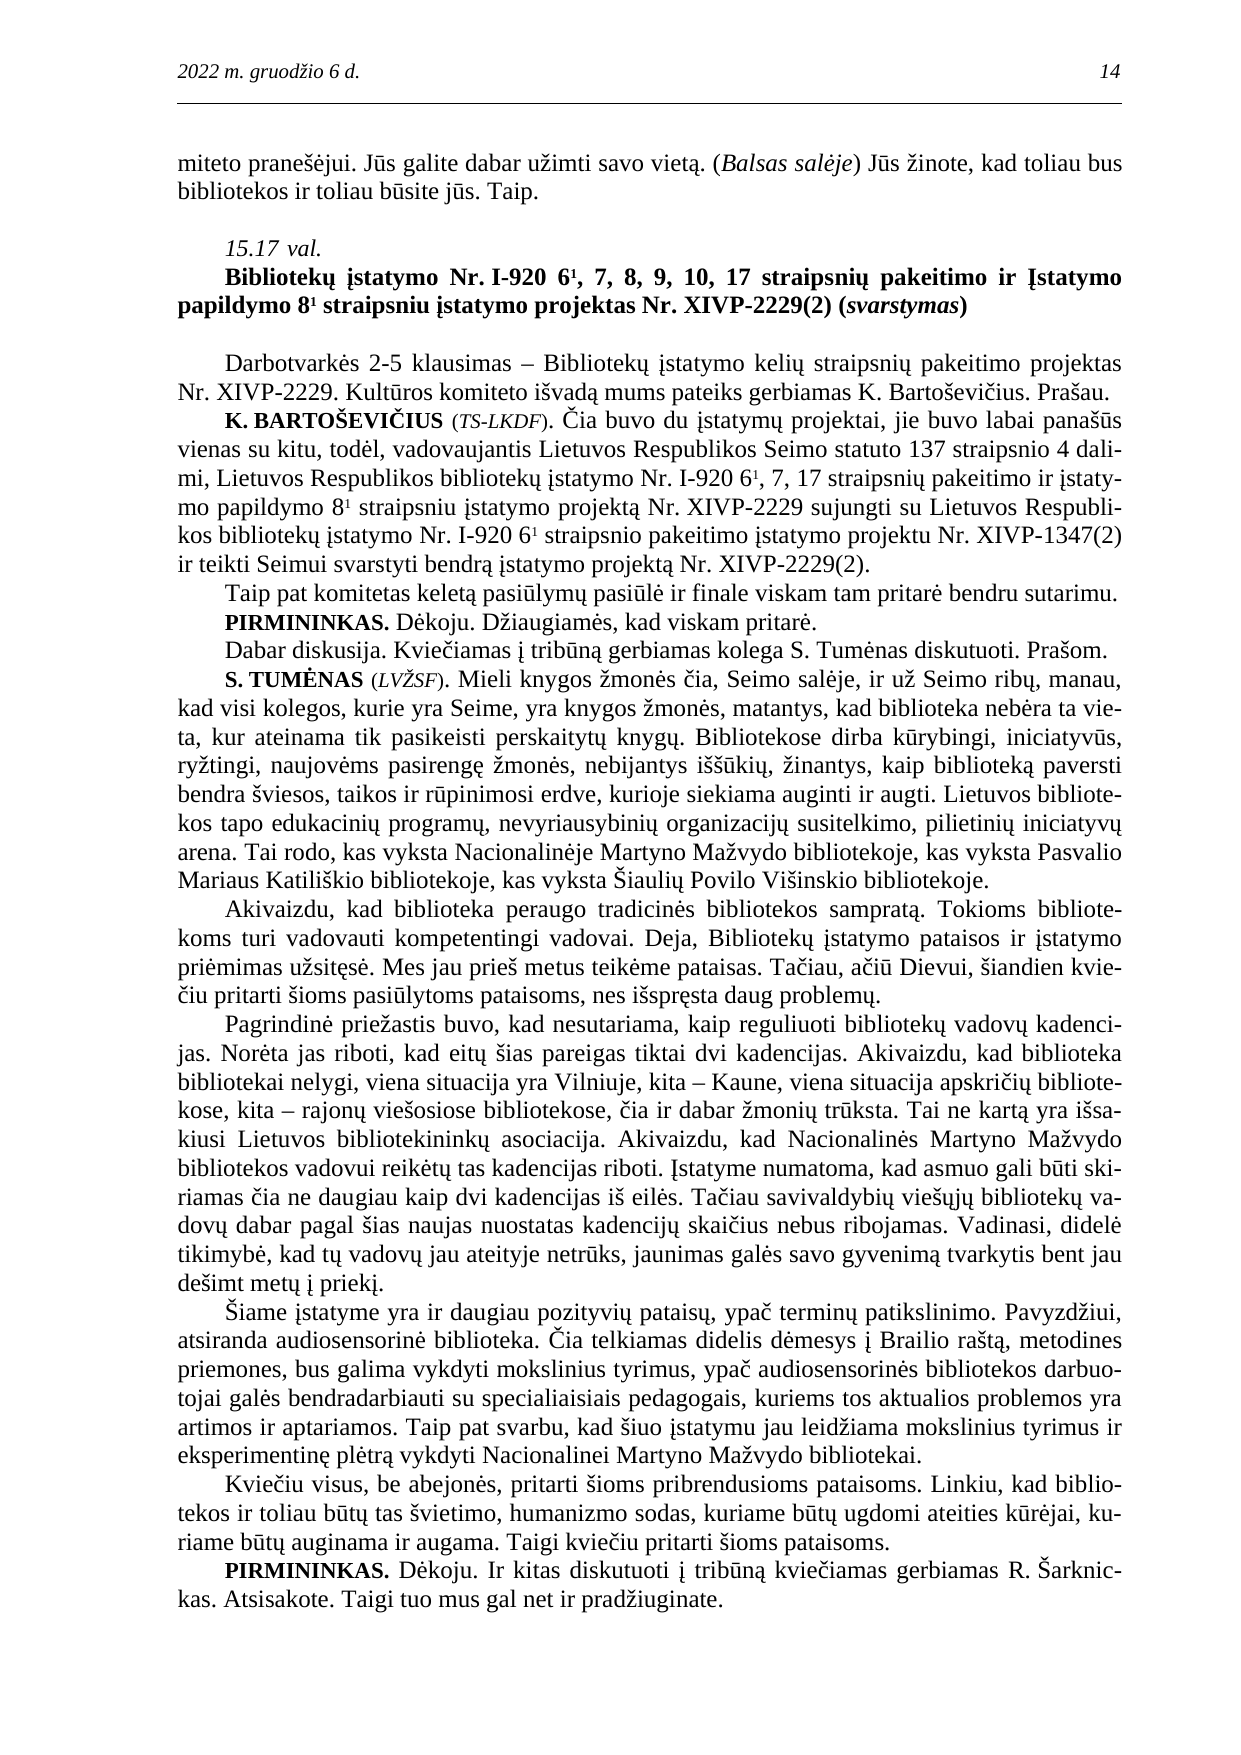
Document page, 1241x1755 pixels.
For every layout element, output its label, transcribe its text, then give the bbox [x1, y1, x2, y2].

text PIRMININKAS. Dė­ko­ju. Ir ki­tas dis­ku­tuo­ti į tri­bū­ną kvie­čia­mas ger­bia­mas R. Šar­knic­kas. At­si­sa­ko­te. Tai­gi tuo mus gal net ir pra­džiu­gi­na­te. [177, 1555, 1122, 1613]
text Da­bar dis­ku­si­ja. Kvie­čia­mas į tri­bū­ną ger­bia­mas ko­le­ga S. Tu­mė­nas dis­ku­tuo­ti. Pra­šom. [177, 635, 1122, 664]
text Taip pat ko­mi­te­tas ke­le­tą pa­siū­ly­mų pa­siū­lė ir fi­na­le vis­kam tam pri­ta­rė ben­dru su­ta­ri­mu. [177, 578, 1122, 607]
text mi­te­to pra­ne­šė­jui. Jūs ga­li­te da­bar už­im­ti sa­vo vie­tą. (Bal­sas sa­lė­je) Jūs ži­no­te, kad to­liau bus bib­lio­te­kos ir to­liau bū­si­te jūs. Taip. [177, 148, 1122, 205]
text Šia­me įsta­ty­me yra ir dau­giau po­zi­ty­vių pa­tai­sų, ypač ter­mi­nų pa­tiks­li­ni­mo. Pa­vyz­džiui, at­si­ran­da au­dio­sen­so­ri­nė bib­lio­te­ka. Čia tel­kia­mas di­de­lis dė­me­sys į Brai­lio raš­tą, me­to­di­nes prie­mo­nes, bus ga­li­ma vyk­dy­ti moks­li­nius ty­ri­mus, ypač au­dio­sen­so­ri­nės bib­lio­te­kos dar­buo­to­jai ga­lės ben­dra­dar­biau­ti su spe­cia­liai­siais pe­da­go­gais, kuriems tos ak­tu­a­lios pro­ble­mos yra ar­ti­mos ir ap­ta­ria­mos. Taip pat svar­bu, kad šiuo įsta­ty­mu jau lei­džia­ma moks­li­nius ty­ri­mus ir eks­pe­ri­men­ti­nę plėt­rą vyk­dy­ti Na­cio­na­li­nei Mar­ty­no Maž­vy­do bib­lio­te­kai. [177, 1297, 1122, 1469]
text Bib­lio­te­kų įsta­ty­mo Nr. I-920 61, 7, 8, 9, 10, 17 straips­nių pa­kei­ti­mo ir Įsta­ty­mo papil­dy­mo 81 straips­niu įsta­ty­mo pro­jek­tas Nr. XIVP-2229(2) (svars­ty­mas) [177, 262, 1122, 319]
text Dar­bo­tvarkės 2-5 klau­si­mas – Bib­lio­te­kų įsta­ty­mo ke­lių straips­nių pa­kei­ti­mo pro­jek­tas Nr. XIVP-2229. Kul­tū­ros ko­mi­te­to iš­va­dą mums pa­teiks ger­bia­mas K. Bar­to­še­vi­čius. Pra­šau. [177, 348, 1122, 405]
text K. BARTOŠEVIČIUS (TS-LKDF). Čia bu­vo du įsta­ty­mų pro­jek­tai, jie bu­vo la­bai pa­na­šūs vie­nas su ki­tu, to­dėl, va­do­vau­jan­tis Lie­tu­vos Res­pub­li­kos Sei­mo sta­tu­to 137 straips­nio 4 da­li­mi, Lie­tu­vos Res­pub­li­kos bib­lio­te­kų įsta­ty­mo Nr. I-920 61, 7, 17 straips­nių pa­kei­ti­mo ir įsta­ty­mo pa­pil­dy­mo 81 straips­niu įsta­ty­mo pro­jek­tą Nr. XIVP-2229 su­jung­ti su Lie­tu­vos Res­pub­li­kos bib­lio­te­kų įsta­ty­mo Nr. I-920 61 straips­nio pa­kei­ti­mo įsta­ty­mo pro­jek­tu Nr. XIVP-1347(2) ir teik­ti Sei­mui svars­ty­ti ben­drą įsta­ty­mo pro­jek­tą Nr. XIVP-2229(2). [177, 405, 1122, 578]
text Kvie­čiu vi­sus, be abe­jo­nės, pri­tar­ti šioms pri­bren­du­sioms pa­tai­soms. Lin­kiu, kad bib­lio­te­kos ir to­liau bū­tų tas švie­ti­mo, hu­ma­niz­mo so­das, ku­ria­me bū­tų ug­do­mi at­ei­ties kū­rė­jai, ku­ria­me bū­tų au­gi­na­ma ir au­ga­ma. Tai­gi kvie­čiu pri­tar­ti šioms pa­tai­soms. [177, 1469, 1122, 1555]
text S. TUMĖNAS (LVŽSF). Mie­li kny­gos žmo­nės čia, Sei­mo sa­lė­je, ir už Sei­mo ri­bų, ma­nau, kad vi­si ko­le­gos, ku­rie yra Sei­me, yra kny­gos žmo­nės, ma­tan­tys, kad bib­lio­te­ka ne­bė­ra ta vie­ta, kur at­ei­na­ma tik pa­si­keis­ti per­skai­ty­tų kny­gų. Bib­lio­te­ko­se dir­ba kū­ry­bin­gi, ini­cia­ty­vūs, ryž­tin­gi, nau­jo­vėms pa­si­ren­gę žmo­nės, ne­bi­jan­tys iš­šū­kių, ži­nan­tys, kaip bib­lio­te­ką pa­vers­ti bendra švie­sos, tai­kos ir rū­pi­ni­mo­si erd­ve, ku­rio­je sie­kia­ma au­gin­ti ir aug­ti. Lie­tu­vos bib­lio­te­kos ta­po edu­ka­ci­nių pro­gra­mų, ne­vy­riau­sy­bi­nių or­ga­ni­za­ci­jų su­si­tel­ki­mo, pi­lie­ti­nių ini­cia­ty­vų are­na. Tai ro­do, kas vyks­ta Na­cio­na­li­nė­je Mar­ty­no Maž­vy­do bib­lio­te­ko­je, kas vyks­ta Pa­sva­lio Ma­riaus Ka­ti­liš­kio bib­lio­te­ko­je, kas vyks­ta Šiau­lių Po­vi­lo Vi­šins­kio bib­lio­te­ko­je. [177, 664, 1122, 894]
text Pa­grin­di­nė prie­žas­tis bu­vo, kad ne­su­ta­ria­ma, kaip re­gu­liuo­ti bib­lio­te­kų va­do­vų ka­den­ci­jas. No­rė­ta jas ri­bo­ti, kad ei­tų šias pa­rei­gas tik­tai dvi ka­den­ci­jas. Aki­vaiz­du, kad bib­lio­te­ka bib­lio­te­kai ne­ly­gi, vie­na si­tu­a­ci­ja yra Vil­niu­je, ki­ta – Kau­ne, vie­na si­tu­a­ci­ja ap­skri­čių bib­lio­te­ko­se, ki­ta – ra­jo­nų vie­šo­sio­se bib­lio­te­ko­se, čia ir da­bar žmo­nių trūks­ta. Tai ne kar­tą yra iš­sa­kiu­si Lie­tu­vos bib­lio­te­ki­nin­kų aso­cia­ci­ja. Aki­vaiz­du, kad Na­cio­na­li­nės Mar­ty­no Maž­vy­do bib­lio­te­kos va­do­vui rei­kė­tų tas ka­den­ci­jas ri­bo­ti. Įsta­ty­me nu­ma­to­ma, kad as­muo ga­li bū­ti ski­ria­mas čia ne dau­giau kaip dvi ka­den­ci­jas iš ei­lės. Ta­čiau sa­vi­val­dy­bių vie­šų­jų bib­lio­te­kų va­do­vų da­bar pa­gal šias nau­jas nuo­sta­tas ka­den­ci­jų skai­čius ne­bus ri­bo­ja­mas. Va­di­na­si, di­de­lė ti­ki­my­bė, kad tų va­do­vų jau at­ei­ty­je ne­trūks, jau­ni­mas ga­lės sa­vo gy­ve­ni­mą tvar­ky­tis bent jau de­šimt me­tų į prie­kį. [177, 1009, 1122, 1297]
text Aki­vaiz­du, kad bib­lio­te­ka per­au­go tra­di­ci­nės bib­lio­te­kos sam­pra­tą. To­kioms bib­lio­te­koms tu­ri va­do­vau­ti kom­pe­ten­tin­gi va­do­vai. De­ja, Bib­lio­te­kų įsta­ty­mo pa­tai­sos ir įsta­ty­mo pri­ėmi­mas už­si­tę­sė. Mes jau prieš me­tus tei­kė­me pa­tai­sas. Ta­čiau, ačiū Die­vui, šian­dien kvie­čiu pri­tar­ti šioms pa­siū­ly­toms pa­tai­soms, nes iš­spręs­ta daug pro­ble­mų. [177, 894, 1122, 1009]
text PIRMININKAS. Dė­ko­ju. Džiau­gia­mės, kad vis­kam pri­ta­rė. [177, 607, 1122, 635]
text 15.17 val. [224, 234, 1122, 262]
